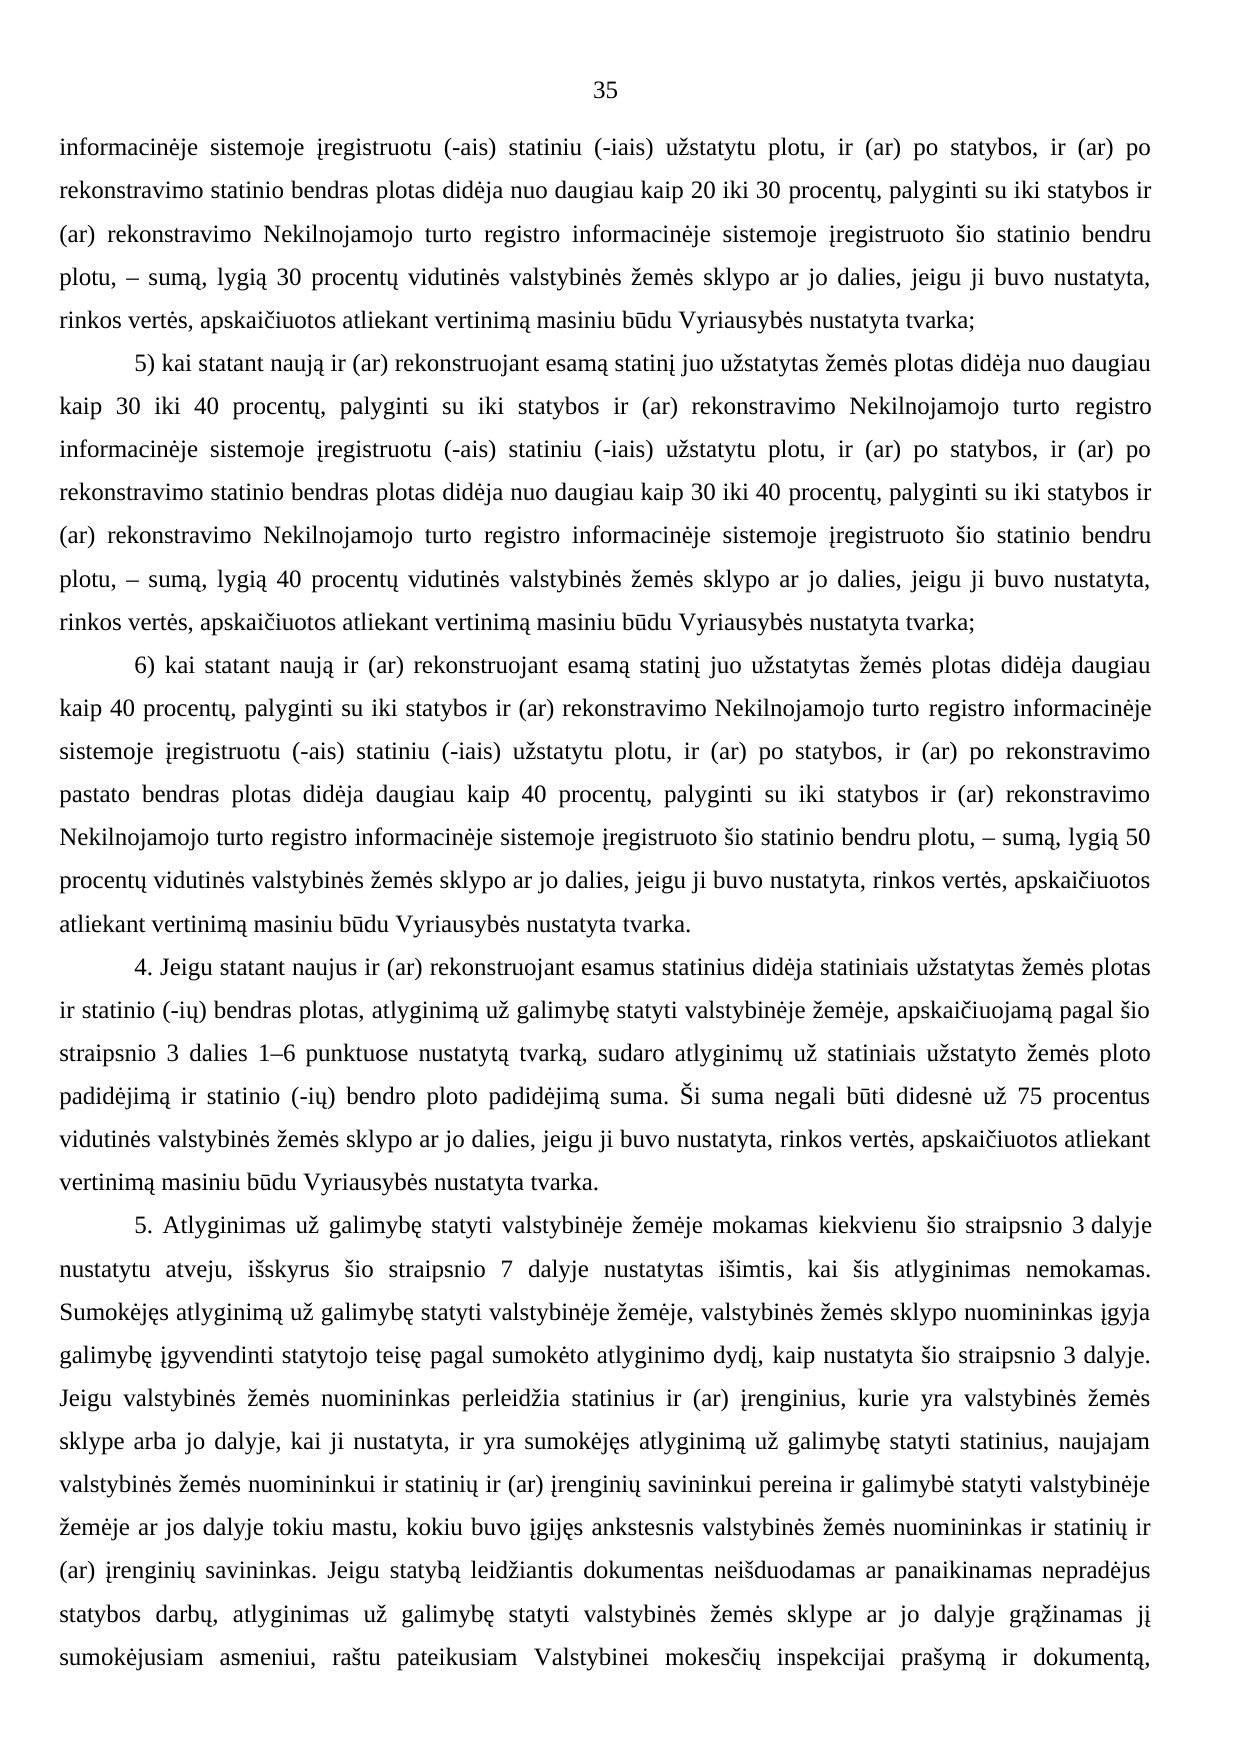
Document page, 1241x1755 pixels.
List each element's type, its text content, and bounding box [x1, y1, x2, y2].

text 4. Jeigu statant naujus ir (ar) rekonstruojant esamus statinius didėja statiniais užstatytas žemės plotas ir statinio (-ių) bendras plotas, atlyginimą už galimybę statyti valstybinėje žemėje, apskaičiuojamą pagal šio straipsnio 3 dalies 1–6 punktuose nustatytą tvarką, sudaro atlyginimų už statiniais užstatyto žemės ploto padidėjimą ir statinio (-ių) bendro ploto padidėjimą suma. Ši suma negali būti didesnė už 75 procentus vidutinės valstybinės žemės sklypo ar jo dalies, jeigu ji buvo nustatyta, rinkos vertės, apskaičiuotos atliekant vertinimą masiniu būdu Vyriausybės nustatyta tvarka. [59, 952, 1152, 1196]
text 6) kai statant naują ir (ar) rekonstruojant esamą statinį juo užstatytas žemės plotas didėja daugiau kaip 40 procentų, palyginti su iki statybos ir (ar) rekonstravimo Nekilnojamojo turto registro informacinėje sistemoje įregistruotu (-ais) statiniu (-iais) užstatytu plotu, ir (ar) po statybos, ir (ar) po rekonstravimo pastato bendras plotas didėja daugiau kaip 40 procentų, palyginti su iki statybos ir (ar) rekonstravimo Nekilnojamojo turto registro informacinėje sistemoje įregistruoto šio statinio bendru plotu, – sumą, lygią 50 procentų vidutinės valstybinės žemės sklypo ar jo dalies, jeigu ji buvo nustatyta, rinkos vertės, apskaičiuotos atliekant vertinimą masiniu būdu Vyriausybės nustatyta tvarka. [59, 650, 1152, 937]
text 5. Atlyginimas už galimybę statyti valstybinėje žemėje mokamas kiekvienu šio straipsnio 3 dalyje nustatytu atveju, išskyrus šio straipsnio 7 dalyje nustatytas išimtis, kai šis atlyginimas nemokamas. Sumokėjęs atlyginimą už galimybę statyti valstybinėje žemėje, valstybinės žemės sklypo nuomininkas įgyja galimybę įgyvendinti statytojo teisę pagal sumokėto atlyginimo dydį, kaip nustatyta šio straipsnio 3 dalyje. Jeigu valstybinės žemės nuomininkas perleidžia statinius ir (ar) įrenginius, kurie yra valstybinės žemės sklype arba jo dalyje, kai ji nustatyta, ir yra sumokėjęs atlyginimą už galimybę statyti statinius, naujajam valstybinės žemės nuomininkui ir statinių ir (ar) įrenginių savininkui pereina ir galimybė statyti valstybinėje žemėje ar jos dalyje tokiu mastu, kokiu buvo įgijęs ankstesnis valstybinės žemės nuomininkas ir statinių ir (ar) įrenginių savininkas. Jeigu statybą leidžiantis dokumentas neišduodamas ar panaikinamas nepradėjus statybos darbų, atlyginimas už galimybę statyti valstybinės žemės sklype ar jo dalyje grąžinamas jį sumokėjusiam asmeniui, raštu pateikusiam Valstybinei mokesčių inspekcijai prašymą ir dokumentą, [59, 1211, 1152, 1671]
text 5) kai statant naują ir (ar) rekonstruojant esamą statinį juo užstatytas žemės plotas didėja nuo daugiau kaip 30 iki 40 procentų, palyginti su iki statybos ir (ar) rekonstravimo Nekilnojamojo turto registro informacinėje sistemoje įregistruotu (-ais) statiniu (-iais) užstatytu plotu, ir (ar) po statybos, ir (ar) po rekonstravimo statinio bendras plotas didėja nuo daugiau kaip 30 iki 40 procentų, palyginti su iki statybos ir (ar) rekonstravimo Nekilnojamojo turto registro informacinėje sistemoje įregistruoto šio statinio bendru plotu, – sumą, lygią 40 procentų vidutinės valstybinės žemės sklypo ar jo dalies, jeigu ji buvo nustatyta, rinkos vertės, apskaičiuotos atliekant vertinimą masiniu būdu Vyriausybės nustatyta tvarka; [59, 348, 1152, 636]
text informacinėje sistemoje įregistruotu (-ais) statiniu (-iais) užstatytu plotu, ir (ar) po statybos, ir (ar) po rekonstravimo statinio bendras plotas didėja nuo daugiau kaip 20 iki 30 procentų, palyginti su iki statybos ir (ar) rekonstravimo Nekilnojamojo turto registro informacinėje sistemoje įregistruoto šio statinio bendru plotu, – sumą, lygią 30 procentų vidutinės valstybinės žemės sklypo ar jo dalies, jeigu ji buvo nustatyta, rinkos vertės, apskaičiuotos atliekant vertinimą masiniu būdu Vyriausybės nustatyta tvarka; [59, 132, 1152, 334]
